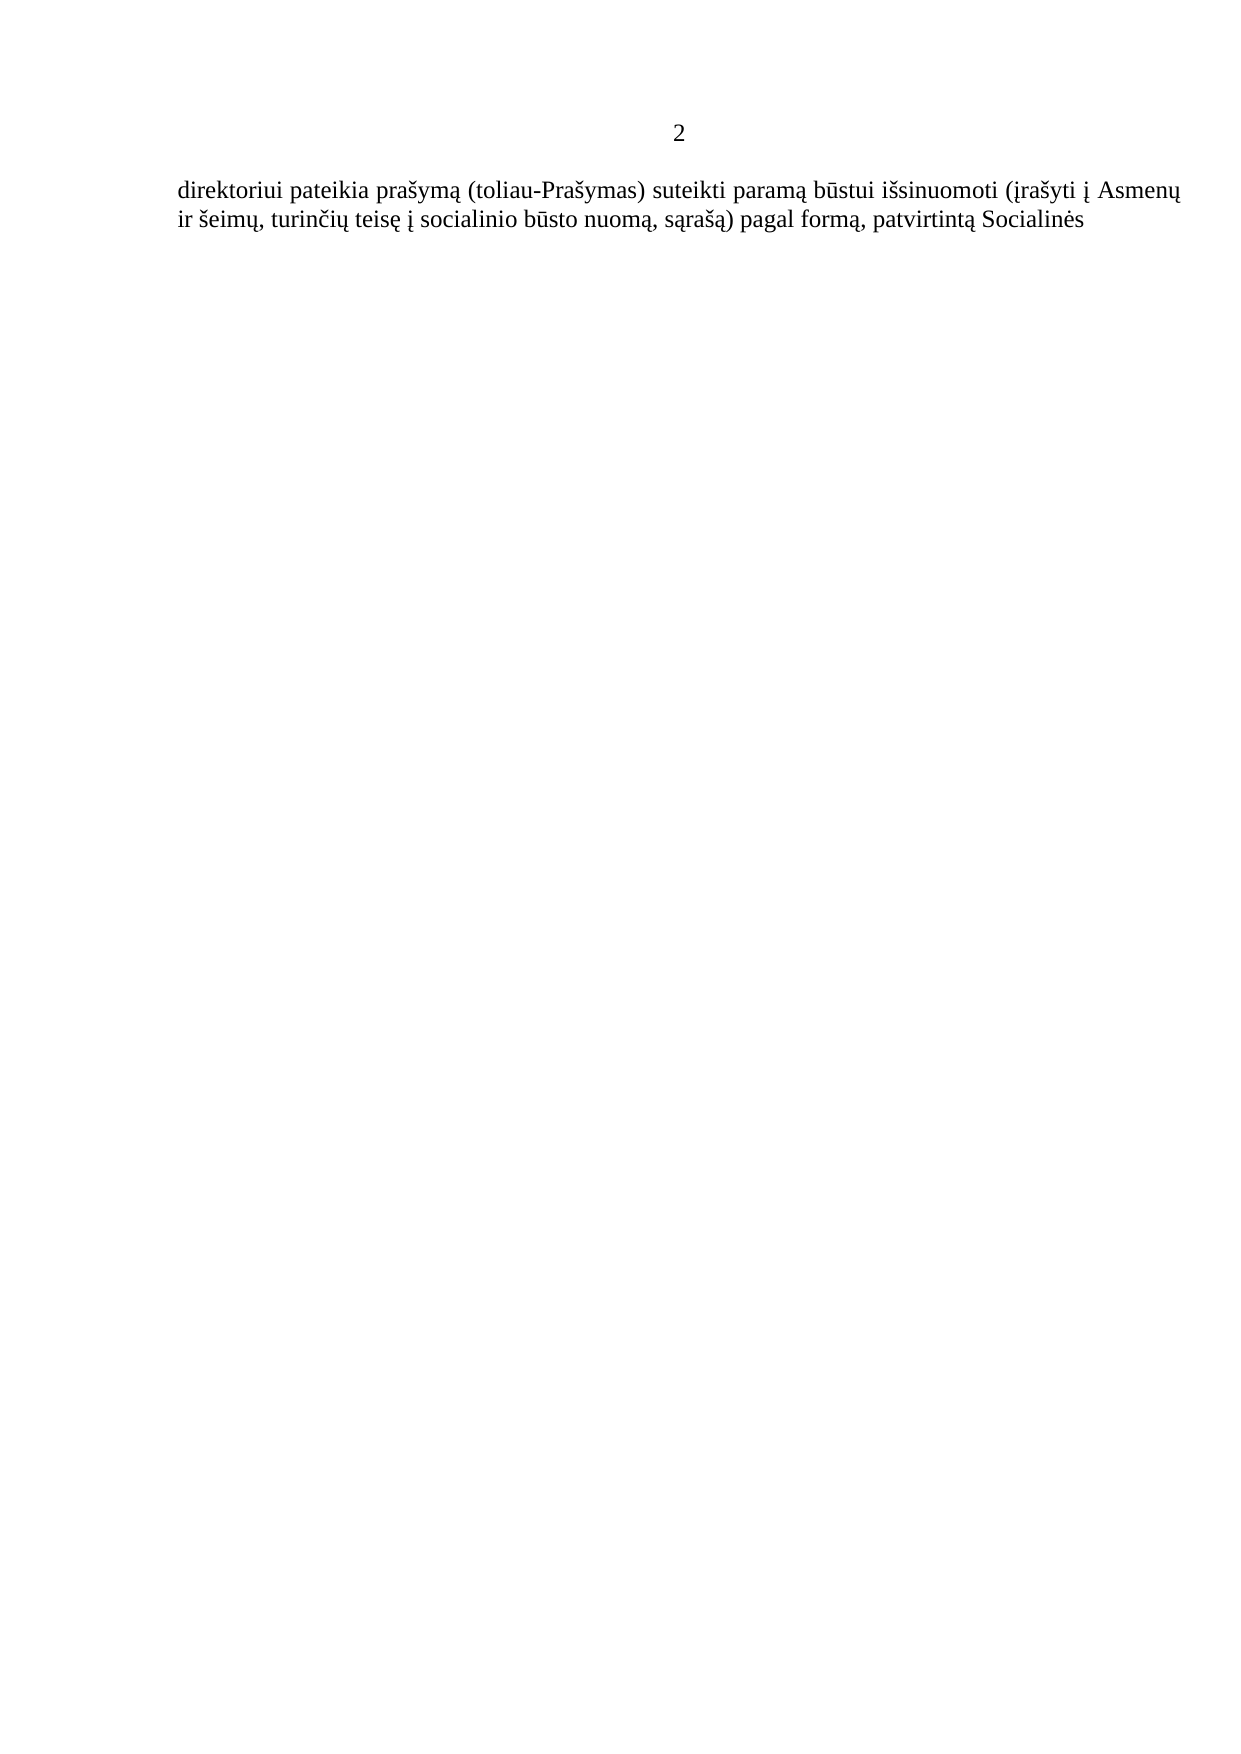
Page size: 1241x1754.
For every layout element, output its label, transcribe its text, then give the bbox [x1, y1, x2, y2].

text direktoriui pateikia prašymą (toliau-Prašymas) suteikti paramą būstui išsinuomoti (įrašyti į Asmenų ir šeimų, turinčių teisę į socialinio būsto nuomą, sąrašą) pagal formą, patvirtintą Socialinės [177, 176, 1181, 233]
